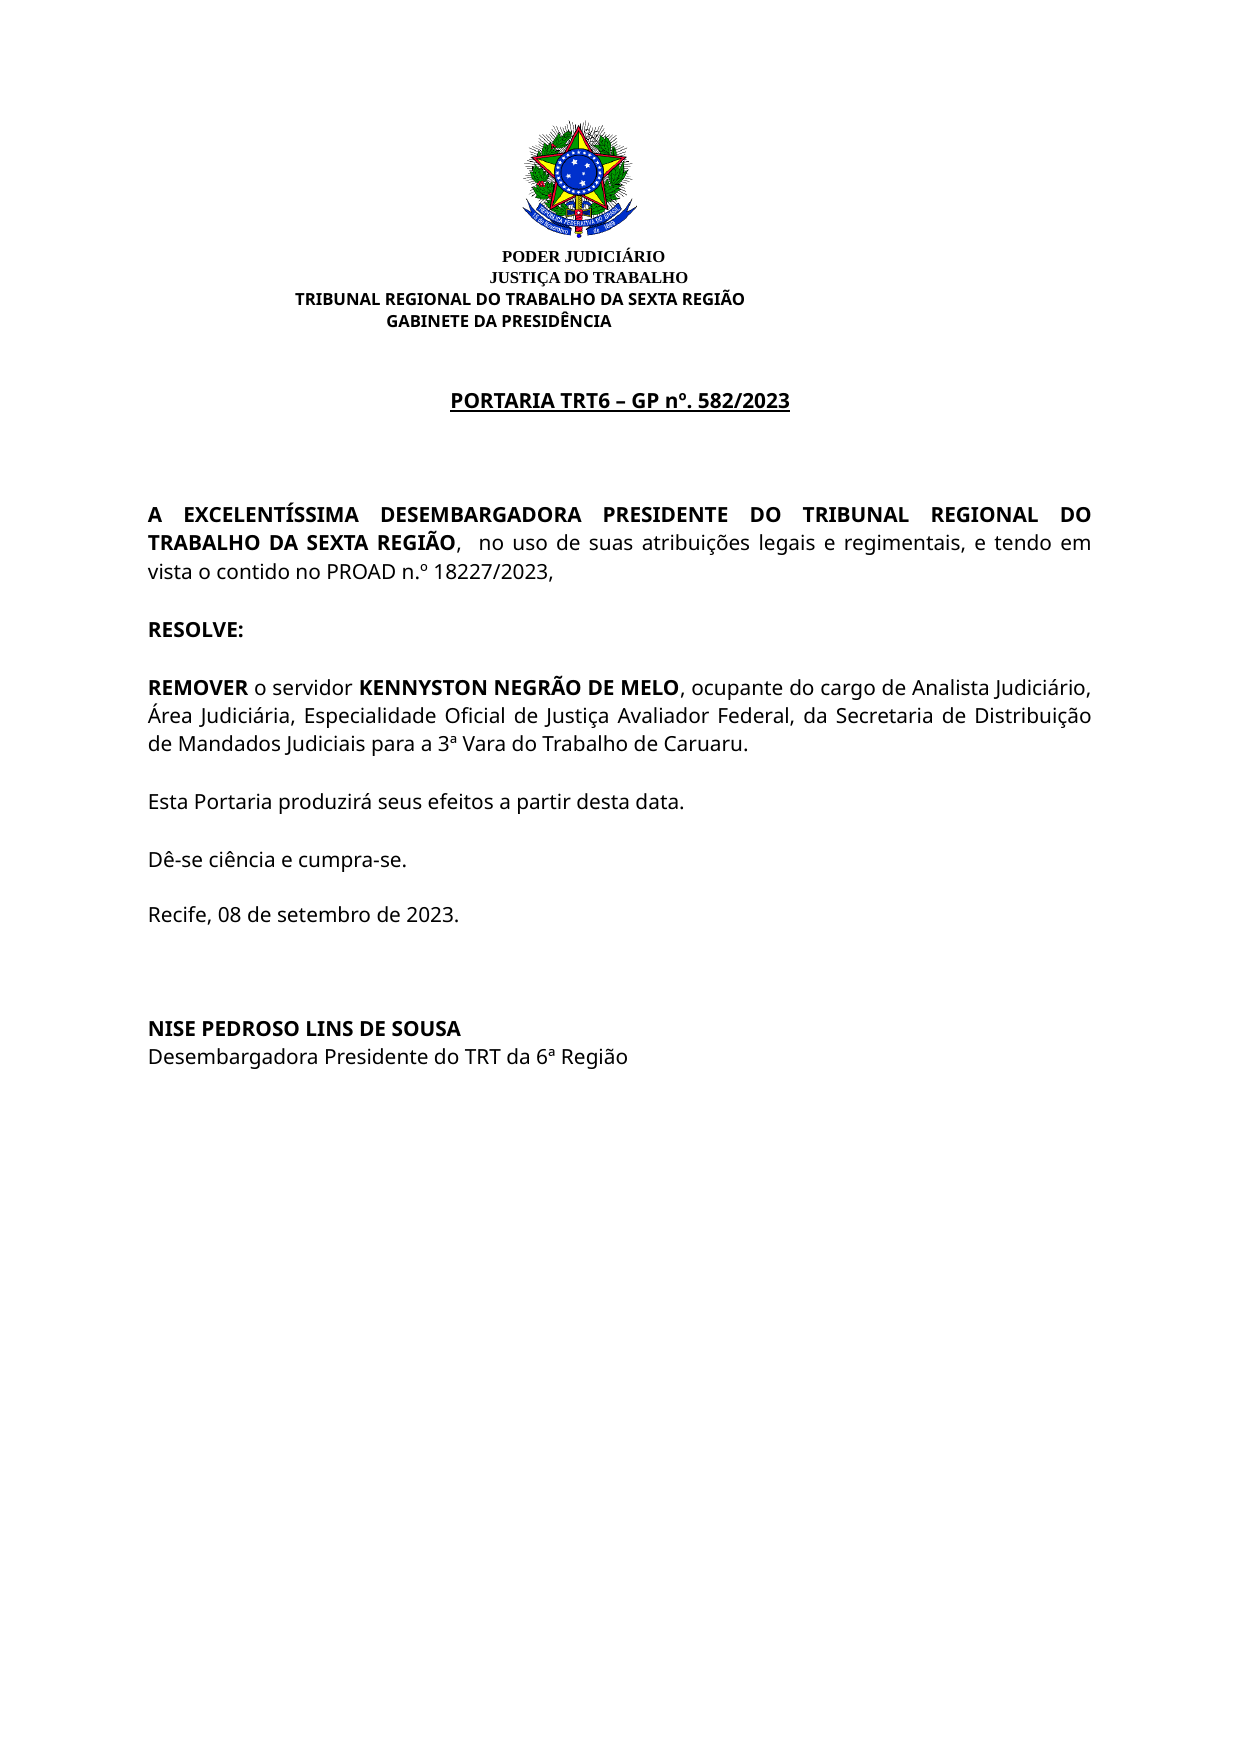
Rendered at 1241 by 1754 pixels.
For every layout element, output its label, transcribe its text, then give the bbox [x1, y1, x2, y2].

text Desembargadora Presidente do TRT da 6ª Região [148, 1042, 1090, 1071]
text Recife, 08 de setembro de 2023. [148, 900, 1090, 928]
text JUSTIÇA DO TRABALHO [148, 268, 1092, 287]
text Dê-se ciência e cumpra-se. [148, 845, 1090, 874]
text RESOLVE: [148, 615, 1092, 643]
text GABINETE DA PRESIDÊNCIA [148, 310, 1092, 333]
text PORTARIA TRT6 – GP nº. 582/2023 [148, 386, 1092, 414]
text A EXCELENTÍSSIMA DESEMBARGADORA PRESIDENTE DO TRIBUNAL REGIONAL DO TRABALHO DA SEXTA REGIÃO, no uso de suas atribuições legais e regimentais, e tendo em vista o contido no PROAD n.º 18227/2023, [148, 500, 1092, 585]
text REMOVER o servidor KENNYSTON NEGRÃO DE MELO, ocupante do cargo de Analista Judiciário, Área Judiciária, Especialidade Oficial de Justiça Avaliador Federal, da Secretaria de Distribuição de Mandados Judiciais para a 3ª Vara do Trabalho de Caruaru. [148, 673, 1092, 758]
text NISE PEDROSO LINS DE SOUSA [148, 1014, 1090, 1042]
picture [516, 117, 640, 240]
text PODER JUDICIÁRIO [148, 239, 1092, 268]
text Esta Portaria produzirá seus efeitos a partir desta data. [148, 787, 1092, 816]
text TRIBUNAL REGIONAL DO TRABALHO DA SEXTA REGIÃO [148, 287, 1092, 310]
